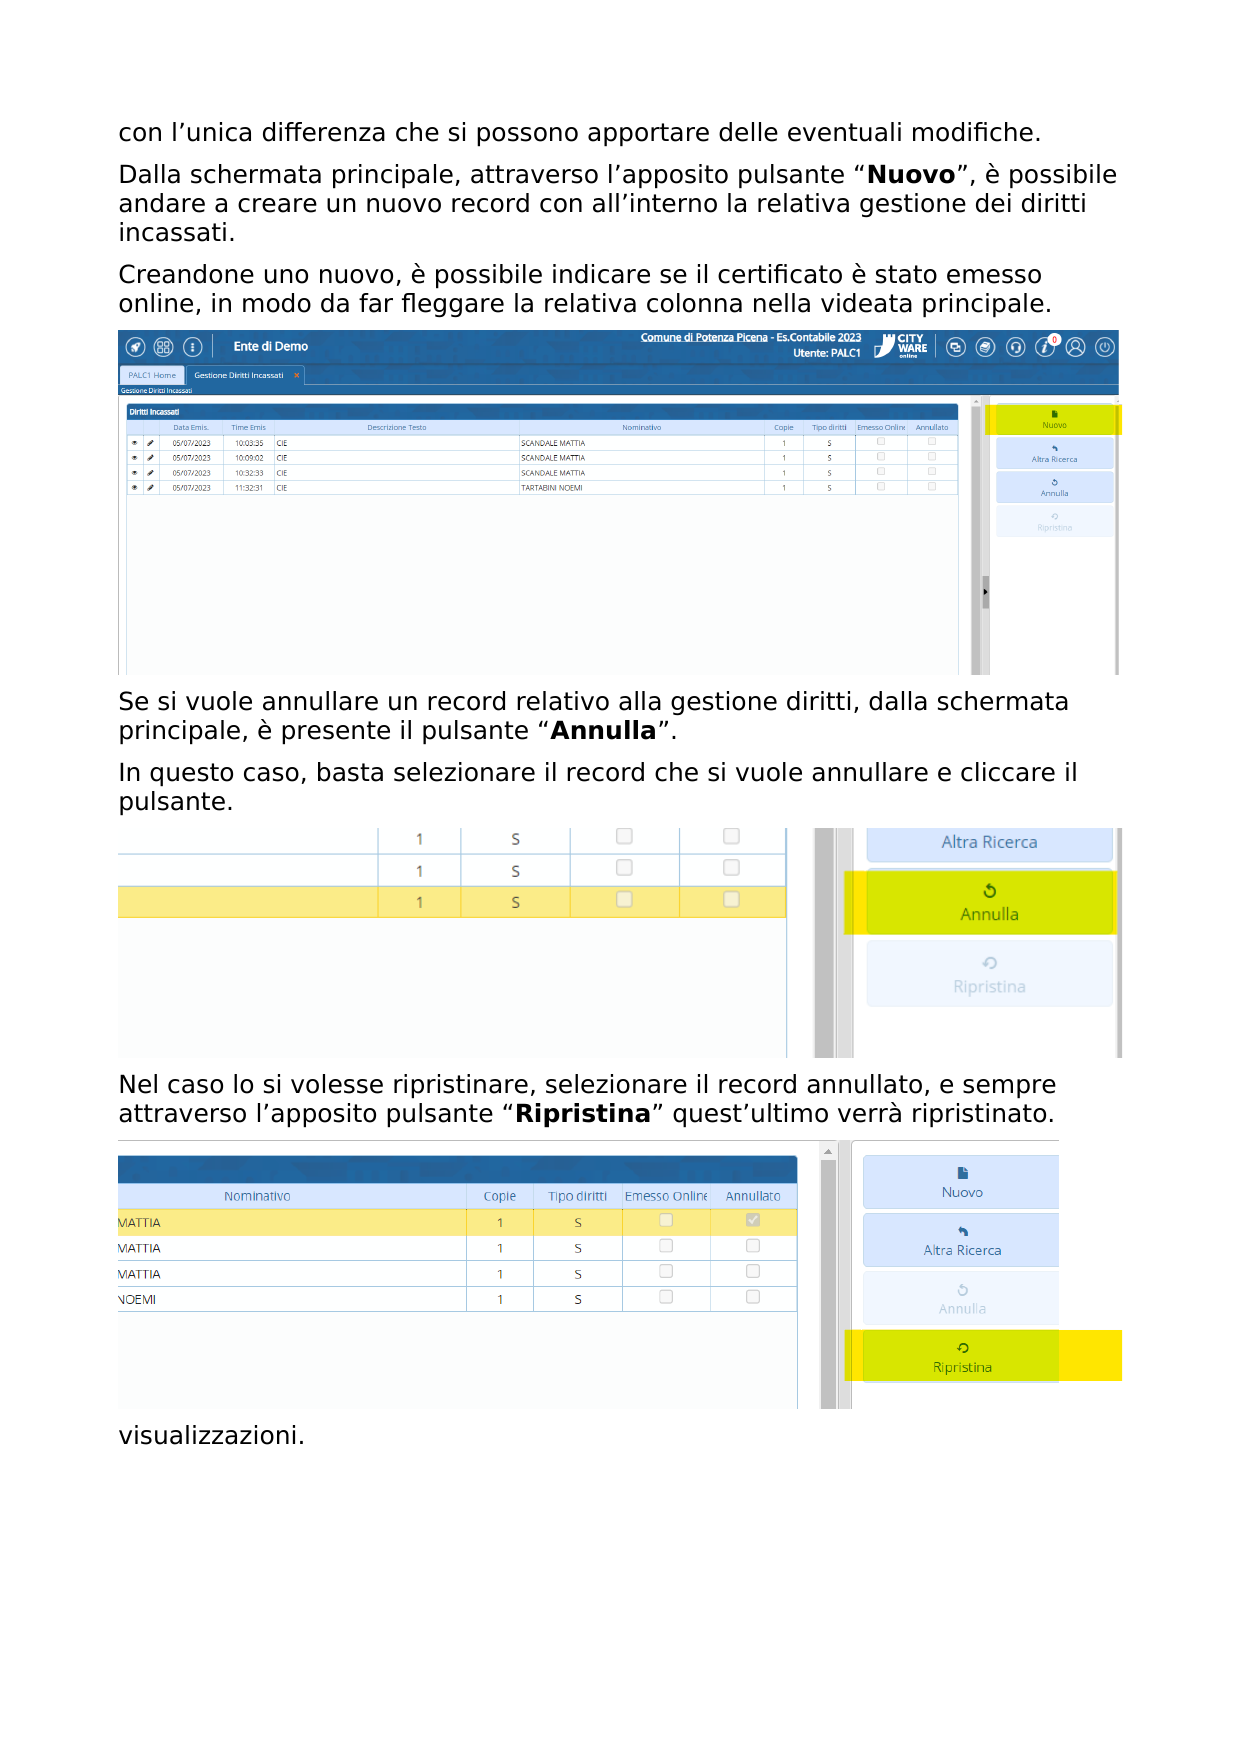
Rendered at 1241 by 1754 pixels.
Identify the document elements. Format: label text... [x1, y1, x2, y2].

text Se si vuole annullare un record relativo alla gestione diritti, dalla schermata principale, è presente il pulsante “Annulla”. [118, 687, 1122, 746]
text visualizzazioni. [118, 1422, 1122, 1451]
text Creandone uno nuovo, è possibile indicare se il certificato è stato emesso online, in modo da far fleggare la relativa colonna nella videata principale. [118, 260, 1122, 318]
text Dalla schermata principale, attraverso l’apposito pulsante “Nuovo”, è possibile andare a creare un nuovo record con all’interno la relativa gestione dei diritti incassati. [118, 160, 1122, 247]
text con l’unica differenza che si possono apportare delle eventuali modifiche. [118, 118, 1122, 147]
picture [118, 828, 1123, 1058]
picture [118, 1140, 1123, 1409]
text In questo caso, basta selezionare il record che si vuole annullare e cliccare il pulsante. [118, 758, 1122, 816]
text Nel caso lo si volesse ripristinare, selezionare il record annullato, e sempre attraverso l’apposito pulsante “Ripristina” quest’ultimo verrà ripristinato. [118, 1070, 1122, 1128]
picture [118, 330, 1123, 675]
